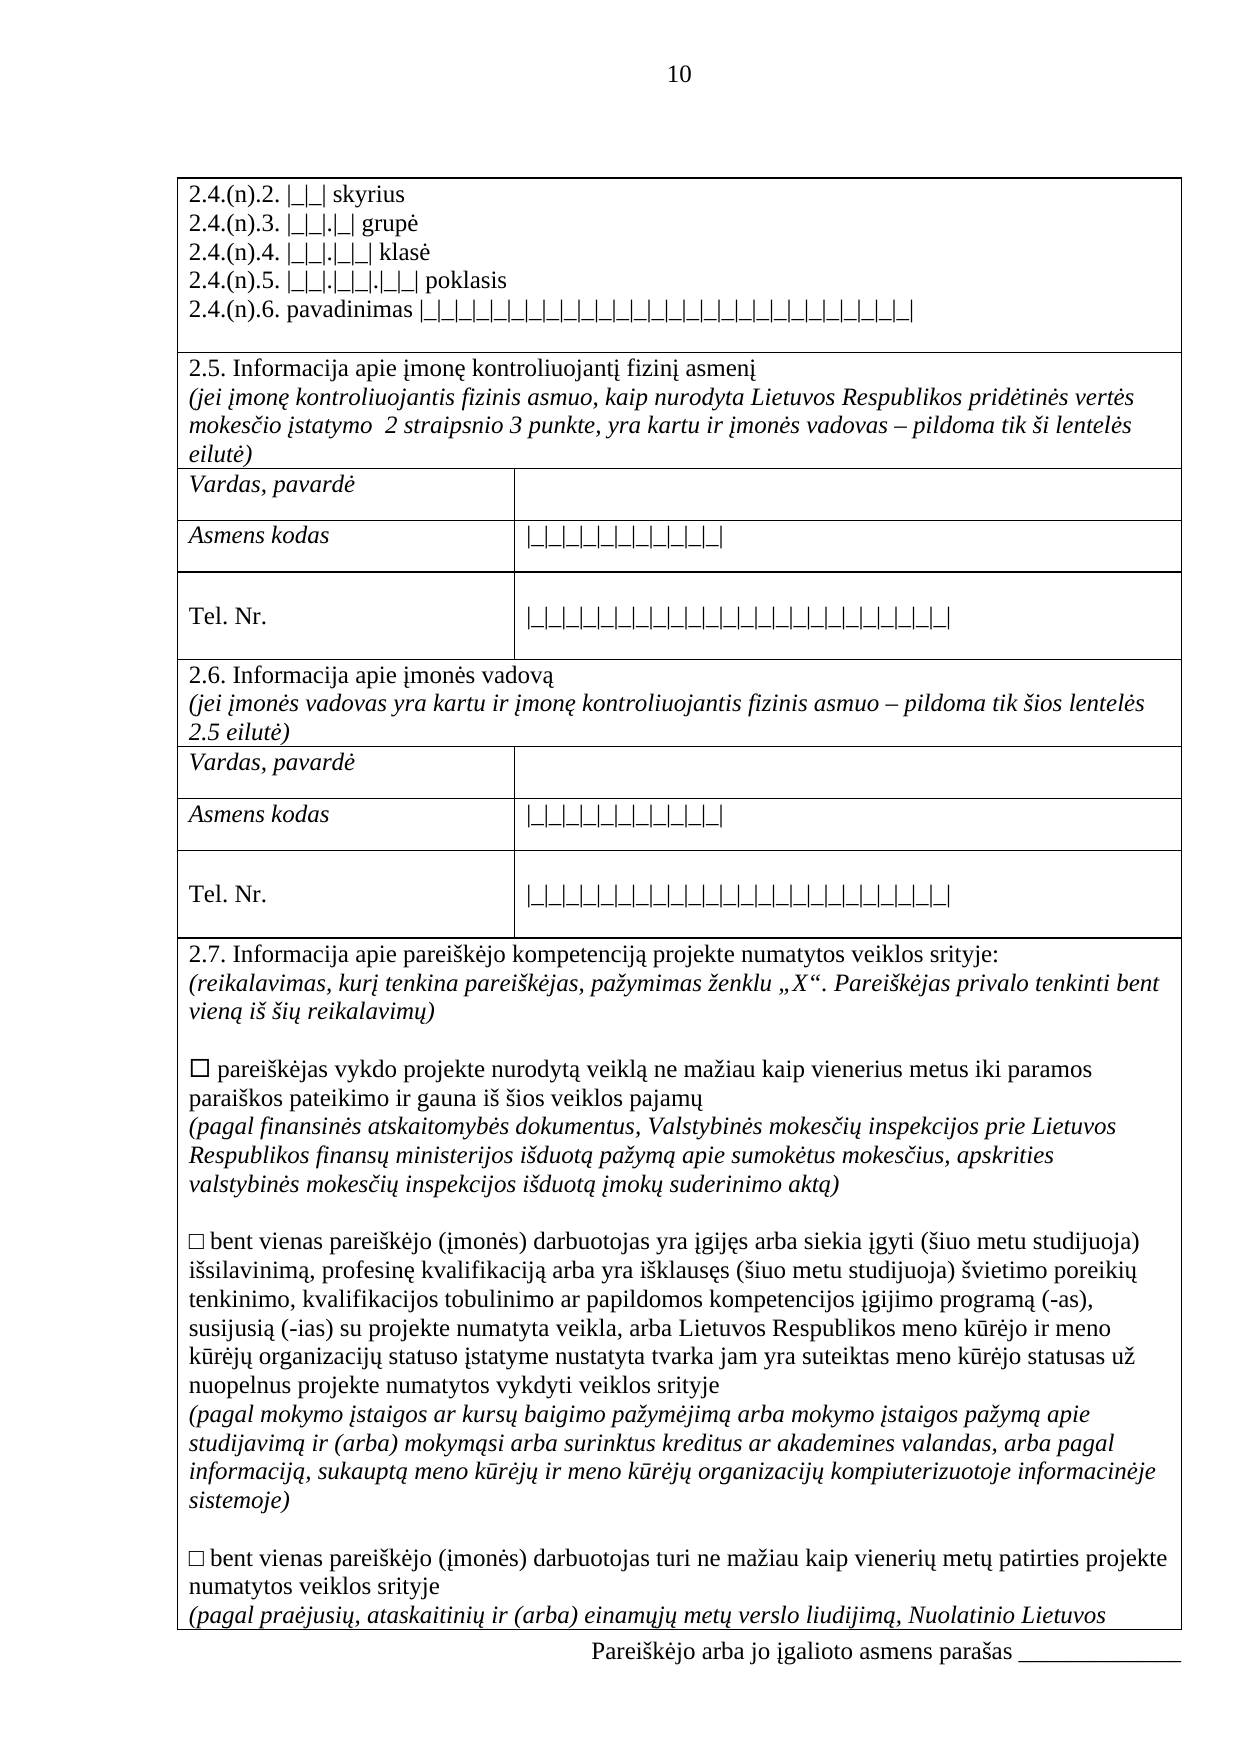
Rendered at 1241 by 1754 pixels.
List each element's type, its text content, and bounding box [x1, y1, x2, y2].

table_cell Vardas, pavardė [178, 747, 514, 798]
table_cell 2.6. Informacija apie įmonės vadovą (jei įmonės vadovas yra kartu ir įmonę kontroliuojantis fizinis asmuo – pildoma tik šios lentelės 2.5 eilutė) [178, 660, 1181, 746]
table_cell Tel. Nr. [178, 573, 514, 659]
table_cell 2.5. Informacija apie įmonę kontroliuojantį fizinį asmenį (jei įmonę kontroliuojantis fizinis asmuo, kaip nurodyta Lietuvos Respublikos pridėtinės vertės mokesčio įstatymo 2 straipsnio 3 punkte, yra kartu ir įmonės vadovas – pildoma tik ši lentelės eilutė) [178, 353, 1181, 468]
table_cell [515, 469, 1181, 519]
table_cell Tel. Nr. [178, 851, 514, 937]
table_cell Vardas, pavardė [178, 469, 514, 519]
table_cell Asmens kodas [178, 521, 514, 571]
table_cell [515, 747, 1181, 798]
table_cell Asmens kodas [178, 799, 514, 849]
table_cell 2.7. Informacija apie pareiškėjo kompetenciją projekte numatytos veiklos srityje: (reikalavimas, kurį tenkina pareiškėjas, pažymimas ženklu „X“. Pareiškėjas privalo tenkinti bent vieną iš šių reikalavimų) £ pareiškėjas vykdo projekte nurodytą veiklą ne mažiau kaip vienerius metus iki paramos paraiškos pateikimo ir gauna iš šios veiklos pajamų (pagal finansinės atskaitomybės dokumentus, Valstybinės mokesčių inspekcijos prie Lietuvos Respublikos finansų ministerijos išduotą pažymą apie sumokėtus mokesčius, apskrities valstybinės mokesčių inspekcijos išduotą įmokų suderinimo aktą) □ bent vienas pareiškėjo (įmonės) darbuotojas yra įgijęs arba siekia įgyti (šiuo metu studijuoja) išsilavinimą, profesinę kvalifikaciją arba yra išklausęs (šiuo metu studijuoja) švietimo poreikių tenkinimo, kvalifikacijos tobulinimo ar papildomos kompetencijos įgijimo programą (-as), susijusią (-ias) su projekte numatyta veikla, arba Lietuvos Respublikos meno kūrėjo ir meno kūrėjų organizacijų statuso įstatyme nustatyta tvarka jam yra suteiktas meno kūrėjo statusas už nuopelnus projekte numatytos vykdyti veiklos srityje (pagal mokymo įstaigos ar kursų baigimo pažymėjimą arba mokymo įstaigos pažymą apie studijavimą ir (arba) mokymąsi arba surinktus kreditus ar akademines valandas, arba pagal informaciją, sukauptą meno kūrėjų ir meno kūrėjų organizacijų kompiuterizuotoje informacinėje sistemoje) □ bent vienas pareiškėjo (įmonės) darbuotojas turi ne mažiau kaip vienerių metų patirties projekte numatytos veiklos srityje (pagal praėjusių, ataskaitinių ir (arba) einamųjų metų verslo liudijimą, Nuolatinio Lietuvos [178, 939, 1181, 1629]
table_cell |_|_|_|_|_|_|_|_|_|_|_|_|_|_|_|_|_|_|_|_|_|_|_|_| [515, 851, 1181, 937]
table_cell |_|_|_|_|_|_|_|_|_|_|_|_|_|_|_|_|_|_|_|_|_|_|_|_| [515, 573, 1181, 659]
table_cell |_|_|_|_|_|_|_|_|_|_|_| [515, 799, 1181, 849]
table_cell 2.4.(n).2. |_|_| skyrius 2.4.(n).3. |_|_|.|_| grupė 2.4.(n).4. |_|_|.|_|_| klasė 2.4.(n).5. |_|_|.|_|_|.|_|_| poklasis 2.4.(n).6. pavadinimas |_|_|_|_|_|_|_|_|_|_|_|_|_|_|_|_|_|_|_|_|_|_|_|_|_|_|_|_| [178, 179, 1181, 352]
table_cell |_|_|_|_|_|_|_|_|_|_|_| [515, 521, 1181, 571]
